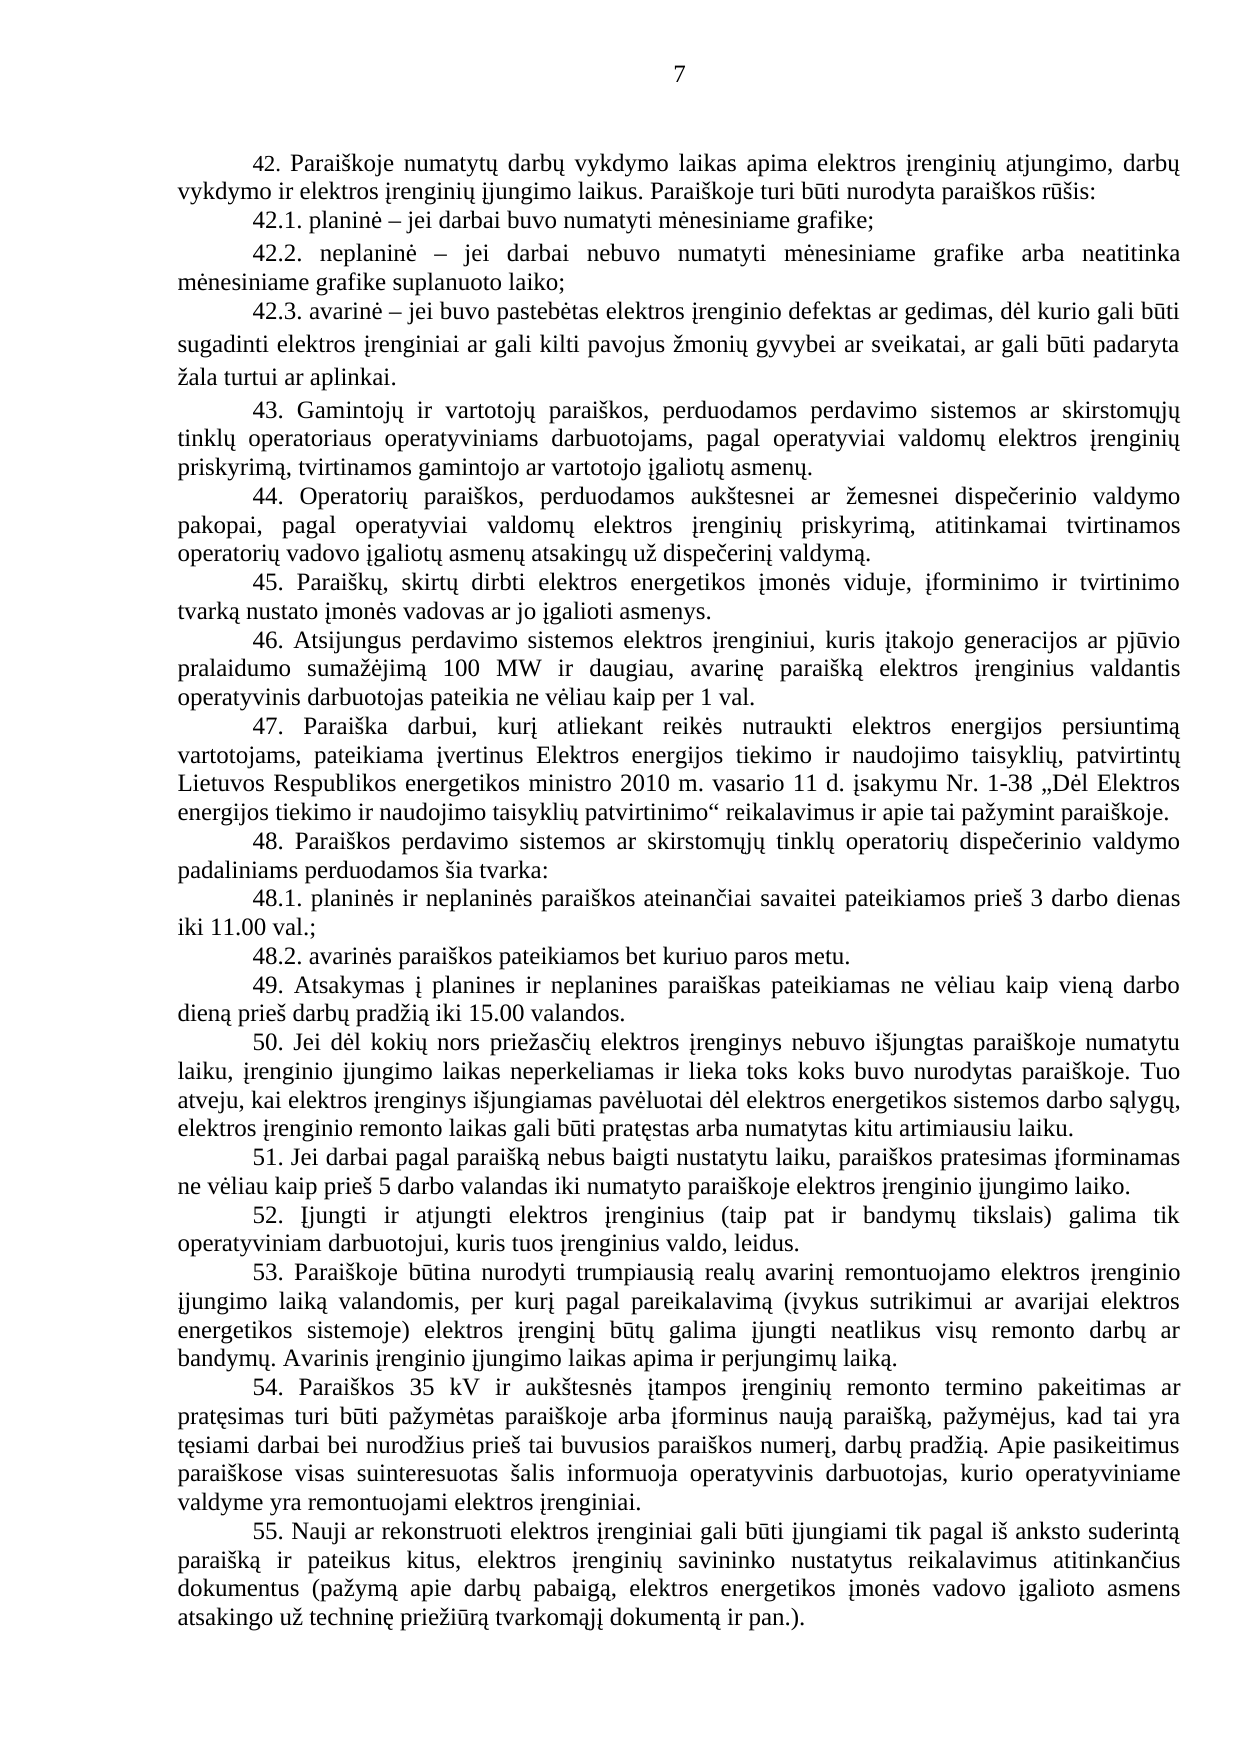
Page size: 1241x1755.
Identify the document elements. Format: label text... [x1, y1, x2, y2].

text 48. Paraiškos perdavimo sistemos ar skirstomųjų tinklų operatorių dispečerinio valdymo padaliniams perduodamos šia tvarka: [177, 826, 1181, 883]
text 44. Operatorių paraiškos, perduodamos aukštesnei ar žemesnei dispečerinio valdymo pakopai, pagal operatyviai valdomų elektros įrenginių priskyrimą, atitinkamai tvirtinamos operatorių vadovo įgaliotų asmenų atsakingų už dispečerinį valdymą. [177, 481, 1181, 567]
text 42.1. planinė – jei darbai buvo numatyti mėnesiniame grafike; [177, 205, 1181, 234]
text 50. Jei dėl kokių nors priežasčių elektros įrenginys nebuvo išjungtas paraiškoje numatytu laiku, įrenginio įjungimo laikas neperkeliamas ir lieka toks koks buvo nurodytas paraiškoje. Tuo atveju, kai elektros įrenginys išjungiamas pavėluotai dėl elektros energetikos sistemos darbo sąlygų, elektros įrenginio remonto laikas gali būti pratęstas arba numatytas kitu artimiausiu laiku. [177, 1027, 1181, 1142]
text 48.1. planinės ir neplaninės paraiškos ateinančiai savaitei pateikiamos prieš 3 darbo dienas iki 11.00 val.; [177, 883, 1181, 941]
text 51. Jei darbai pagal paraišką nebus baigti nustatytu laiku, paraiškos pratesimas įforminamas ne vėliau kaip prieš 5 darbo valandas iki numatyto paraiškoje elektros įrenginio įjungimo laiko. [177, 1142, 1181, 1200]
text 42.2. neplaninė – jei darbai nebuvo numatyti mėnesiniame grafike arba neatitinka mėnesiniame grafike suplanuoto laiko; [177, 238, 1181, 296]
text 49. Atsakymas į planines ir neplanines paraiškas pateikiamas ne vėliau kaip vieną darbo dieną prieš darbų pradžią iki 15.00 valandos. [177, 970, 1181, 1027]
text 53. Paraiškoje būtina nurodyti trumpiausią realų avarinį remontuojamo elektros įrenginio įjungimo laiką valandomis, per kurį pagal pareikalavimą (įvykus sutrikimui ar avarijai elektros energetikos sistemoje) elektros įrenginį būtų galima įjungti neatlikus visų remonto darbų ar bandymų. Avarinis įrenginio įjungimo laikas apima ir perjungimų laiką. [177, 1257, 1181, 1372]
text 47. Paraiška darbui, kurį atliekant reikės nutraukti elektros energijos persiuntimą vartotojams, pateikiama įvertinus Elektros energijos tiekimo ir naudojimo taisyklių, patvirtintų Lietuvos Respublikos energetikos ministro 2010 m. vasario 11 d. įsakymu Nr. 1-38 „Dėl Elektros energijos tiekimo ir naudojimo taisyklių patvirtinimo“ reikalavimus ir apie tai pažymint paraiškoje. [177, 711, 1181, 826]
text 54. Paraiškos 35 kV ir aukštesnės įtampos įrenginių remonto termino pakeitimas ar pratęsimas turi būti pažymėtas paraiškoje arba įforminus naują paraišką, pažymėjus, kad tai yra tęsiami darbai bei nurodžius prieš tai buvusios paraiškos numerį, darbų pradžią. Apie pasikeitimus paraiškose visas suinteresuotas šalis informuoja operatyvinis darbuotojas, kurio operatyviniame valdyme yra remontuojami elektros įrenginiai. [177, 1372, 1181, 1516]
text 43. Gamintojų ir vartotojų paraiškos, perduodamos perdavimo sistemos ar skirstomųjų tinklų operatoriaus operatyviniams darbuotojams, pagal operatyviai valdomų elektros įrenginių priskyrimą, tvirtinamos gamintojo ar vartotojo įgaliotų asmenų. [177, 395, 1181, 481]
text 46. Atsijungus perdavimo sistemos elektros įrenginiui, kuris įtakojo generacijos ar pjūvio pralaidumo sumažėjimą 100 MW ir daugiau, avarinę paraišką elektros įrenginius valdantis operatyvinis darbuotojas pateikia ne vėliau kaip per 1 val. [177, 625, 1181, 711]
text 42.3. avarinė – jei buvo pastebėtas elektros įrenginio defektas ar gedimas, dėl kurio gali būti sugadinti elektros įrenginiai ar gali kilti pavojus žmonių gyvybei ar sveikatai, ar gali būti padaryta žala turtui ar aplinkai. [177, 296, 1181, 391]
text 42. Paraiškoje numatytų darbų vykdymo laikas apima elektros įrenginių atjungimo, darbų vykdymo ir elektros įrenginių įjungimo laikus. Paraiškoje turi būti nurodyta paraiškos rūšis: [177, 148, 1181, 205]
text 45. Paraiškų, skirtų dirbti elektros energetikos įmonės viduje, įforminimo ir tvirtinimo tvarką nustato įmonės vadovas ar jo įgalioti asmenys. [177, 567, 1181, 625]
text 55. Nauji ar rekonstruoti elektros įrenginiai gali būti įjungiami tik pagal iš anksto suderintą paraišką ir pateikus kitus, elektros įrenginių savininko nustatytus reikalavimus atitinkančius dokumentus (pažymą apie darbų pabaigą, elektros energetikos įmonės vadovo įgalioto asmens atsakingo už techninę priežiūrą tvarkomąjį dokumentą ir pan.). [177, 1516, 1181, 1631]
text 48.2. avarinės paraiškos pateikiamos bet kuriuo paros metu. [177, 941, 1181, 970]
text 52. Įjungti ir atjungti elektros įrenginius (taip pat ir bandymų tikslais) galima tik operatyviniam darbuotojui, kuris tuos įrenginius valdo, leidus. [177, 1200, 1181, 1257]
